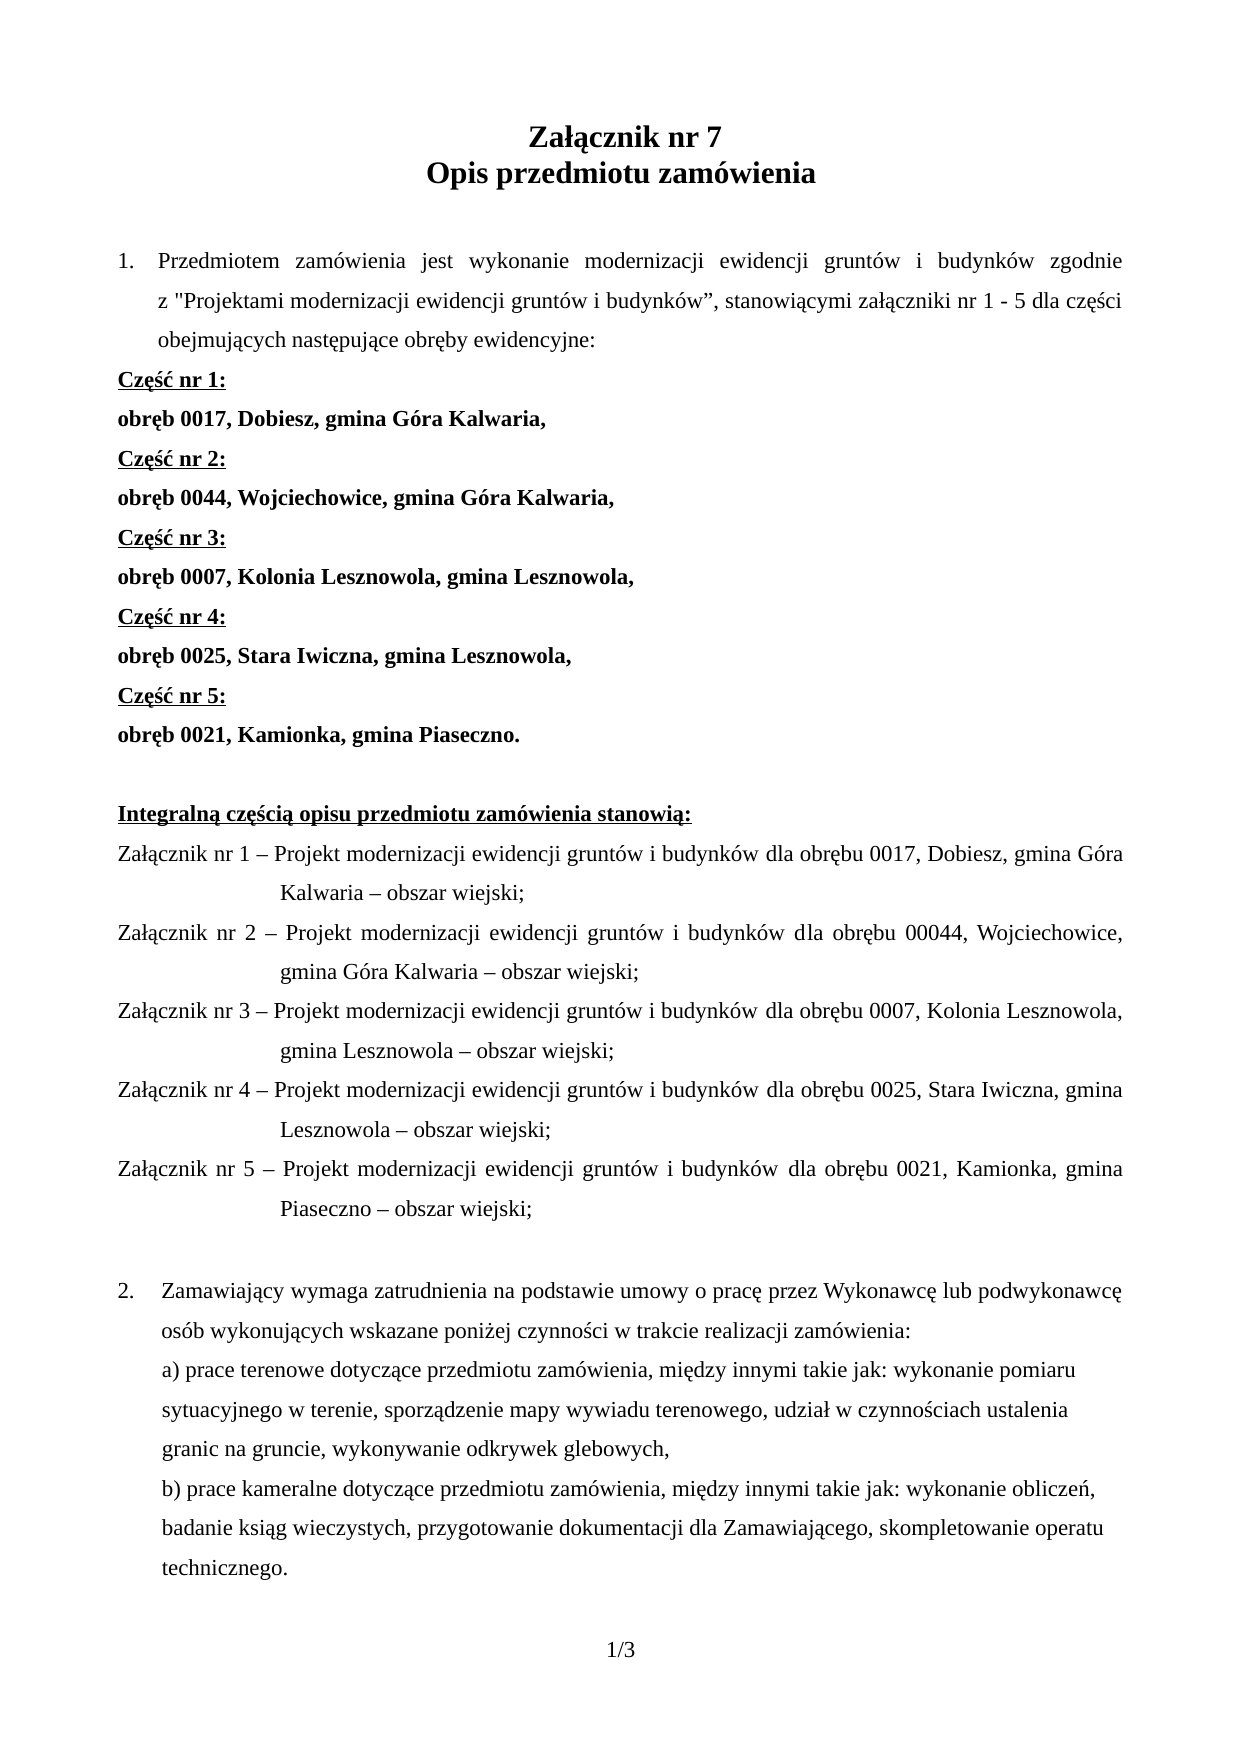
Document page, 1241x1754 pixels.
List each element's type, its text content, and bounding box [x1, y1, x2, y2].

text obręb 0021, Kamionka, gmina Piaseczno. [117, 721, 1123, 748]
text Część nr 3: [117, 524, 1123, 550]
text 1. Przedmiotem zamówienia jest wykonanie modernizacji ewidencji gruntów i budynków zgodnie z "Projektami modernizacji ewidencji gruntów i budynków”, stanowiącymi załączniki nr 1 - 5 dla części obejmujących następujące obręby ewidencyjne: [117, 247, 1123, 353]
text Załącznik nr 1 – Projekt modernizacji ewidencji gruntów i budynków dla obrębu 0017, Dobiesz, gmina Góra Kalwaria – obszar wiejski; [117, 840, 1123, 906]
text obręb 0044, Wojciechowice, gmina Góra Kalwaria, [117, 484, 1123, 511]
text obręb 0007, Kolonia Lesznowola, gmina Lesznowola, [117, 563, 1123, 590]
text Załącznik nr 4 – Projekt modernizacji ewidencji gruntów i budynków dla obrębu 0025, Stara Iwiczna, gmina Lesznowola – obszar wiejski; [117, 1077, 1123, 1142]
text Część nr 2: [117, 445, 1123, 471]
text b) prace kameralne dotyczące przedmiotu zamówienia, między innymi takie jak: wykonanie obliczeń, badanie ksiąg wieczystych, przygotowanie dokumentacji dla Zamawiającego, skompletowanie operatu technicznego. [162, 1475, 1123, 1580]
text Załącznik nr 7 [118, 118, 1123, 154]
text obręb 0025, Stara Iwiczna, gmina Lesznowola, [117, 642, 1123, 669]
text Załącznik nr 2 – Projekt modernizacji ewidencji gruntów i budynków dla obrębu 00044, Wojciechowice, gmina Góra Kalwaria – obszar wiejski; [117, 919, 1123, 984]
text Załącznik nr 5 – Projekt modernizacji ewidencji gruntów i budynków dla obrębu 0021, Kamionka, gmina Piaseczno – obszar wiejski; [117, 1156, 1123, 1221]
text 2. Zamawiający wymaga zatrudnienia na podstawie umowy o pracę przez Wykonawcę lub podwykonawcę osób wykonujących wskazane poniżej czynności w trakcie realizacji zamówienia: [117, 1278, 1123, 1343]
text obręb 0017, Dobiesz, gmina Góra Kalwaria, [117, 405, 1123, 432]
text Integralną częścią opisu przedmiotu zamówienia stanowią: [117, 800, 1123, 827]
text Część nr 4: [117, 603, 1123, 629]
text Część nr 5: [117, 682, 1123, 708]
text a) prace terenowe dotyczące przedmiotu zamówienia, między innymi takie jak: wykonanie pomiaru sytuacyjnego w terenie, sporządzenie mapy wywiadu terenowego, udział w czynnościach ustalenia granic na gruncie, wykonywanie odkrywek glebowych, [162, 1357, 1123, 1462]
text Załącznik nr 3 – Projekt modernizacji ewidencji gruntów i budynków dla obrębu 0007, Kolonia Lesznowola, gmina Lesznowola – obszar wiejski; [117, 998, 1123, 1063]
text Część nr 1: [117, 366, 1123, 392]
text Opis przedmiotu zamówienia [118, 154, 1123, 190]
